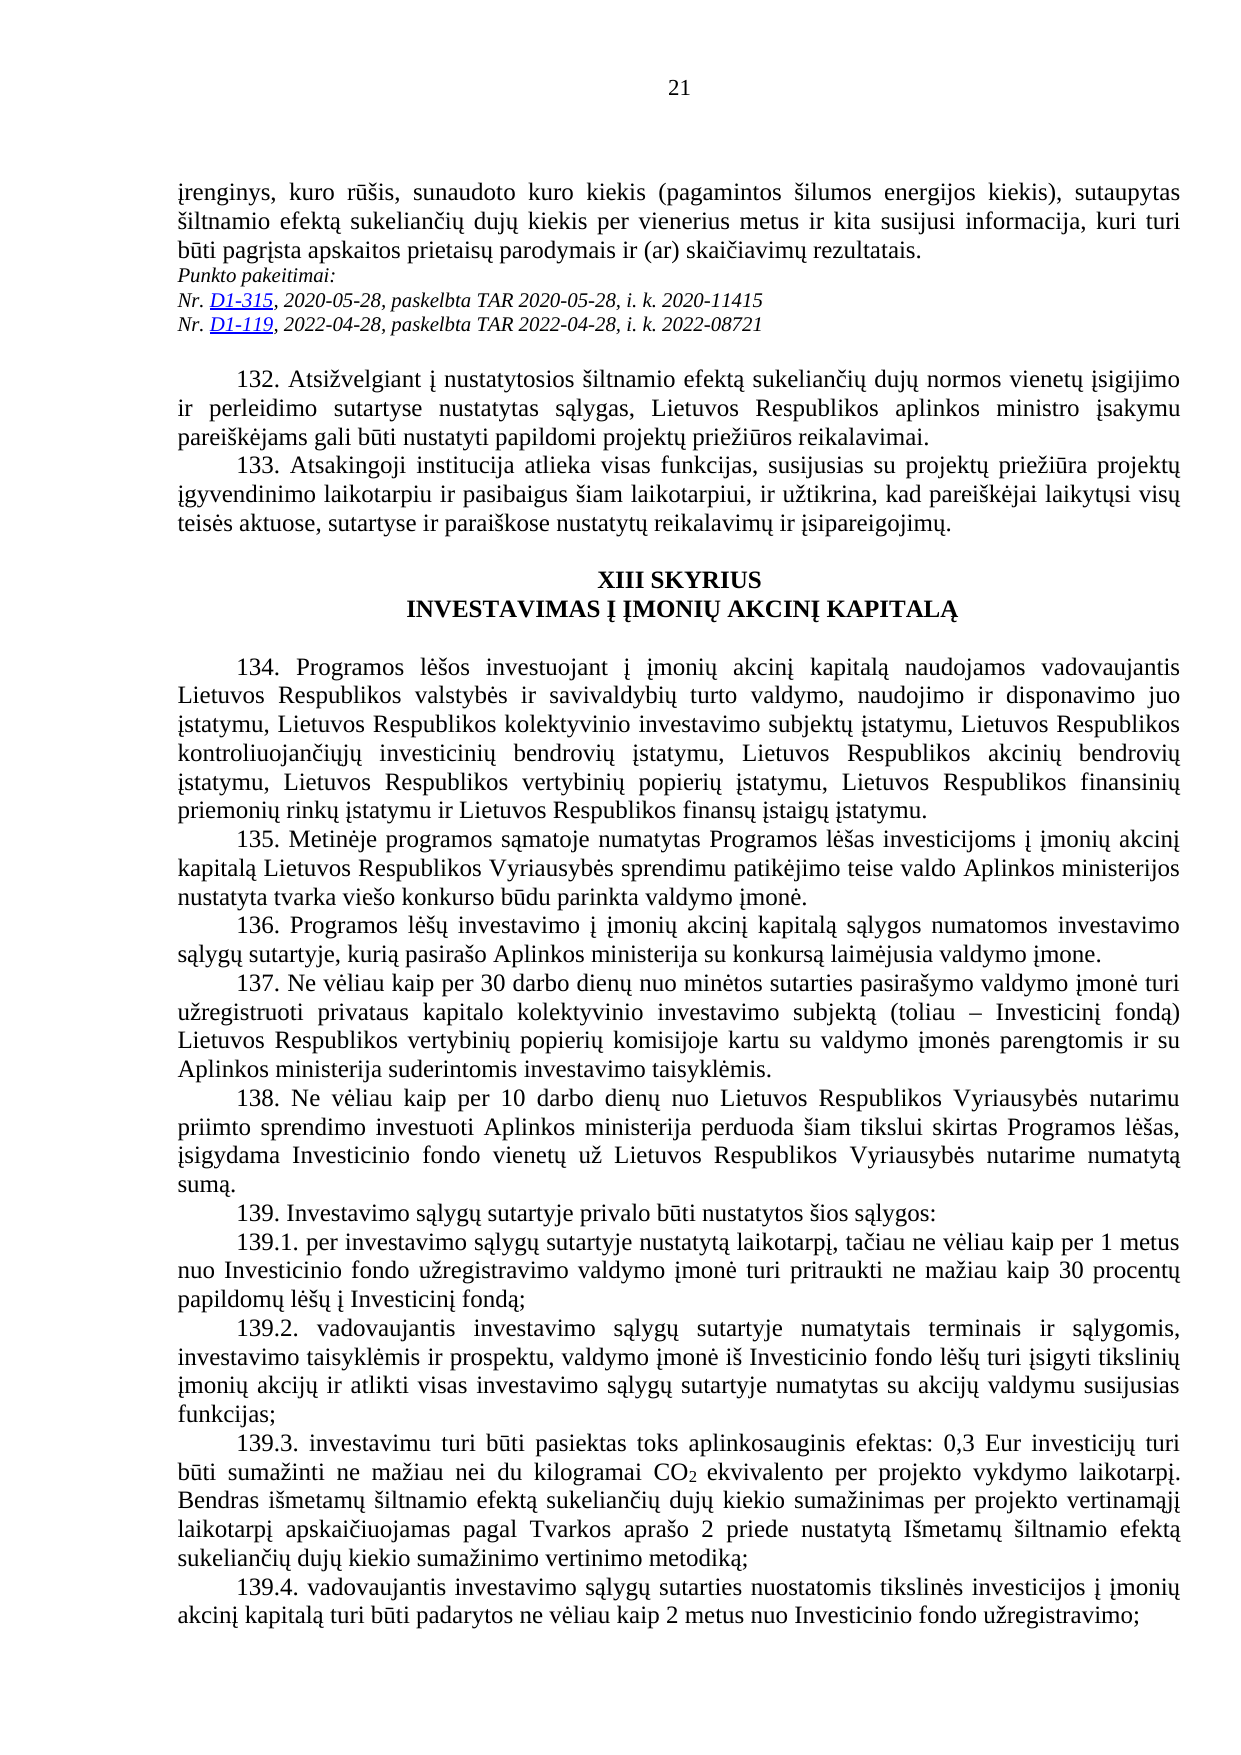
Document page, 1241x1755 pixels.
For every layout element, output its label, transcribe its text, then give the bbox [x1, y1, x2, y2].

text 135. Metinėje programos sąmatoje numatytas Programos lėšas investicijoms į įmonių akcinį kapitalą Lietuvos Respublikos Vyriausybės sprendimu patikėjimo teise valdo Aplinkos ministerijos nustatyta tvarka viešo konkurso būdu parinkta valdymo įmonė. [177, 824, 1181, 911]
text 139.2. vadovaujantis investavimo sąlygų sutartyje numatytais terminais ir sąlygomis, investavimo taisyklėmis ir prospektu, valdymo įmonė iš Investicinio fondo lėšų turi įsigyti tikslinių įmonių akcijų ir atlikti visas investavimo sąlygų sutartyje numatytas su akcijų valdymu susijusias funkcijas; [177, 1313, 1181, 1428]
text 133. Atsakingoji institucija atlieka visas funkcijas, susijusias su projektų priežiūra projektų įgyvendinimo laikotarpiu ir pasibaigus šiam laikotarpiui, ir užtikrina, kad pareiškėjai laikytųsi visų teisės aktuose, sutartyse ir paraiškose nustatytų reikalavimų ir įsipareigojimų. [177, 451, 1181, 537]
text Nr. D1-119, 2022-04-28, paskelbta TAR 2022-04-28, i. k. 2022-08721 [177, 312, 1181, 336]
text Nr. D1-315, 2020-05-28, paskelbta TAR 2020-05-28, i. k. 2020-11415 [177, 287, 1181, 312]
text 132. Atsižvelgiant į nustatytosios šiltnamio efektą sukeliančių dujų normos vienetų įsigijimo ir perleidimo sutartyse nustatytas sąlygas, Lietuvos Respublikos aplinkos ministro įsakymu pareiškėjams gali būti nustatyti papildomi projektų priežiūros reikalavimai. [177, 364, 1181, 451]
text įrenginys, kuro rūšis, sunaudoto kuro kiekis (pagamintos šilumos energijos kiekis), sutaupytas šiltnamio efektą sukeliančių dujų kiekis per vienerius metus ir kita susijusi informacija, kuri turi būti pagrįsta apskaitos prietaisų parodymais ir (ar) skaičiavimų rezultatais. [177, 177, 1181, 263]
text 134. Programos lėšos investuojant į įmonių akcinį kapitalą naudojamos vadovaujantis Lietuvos Respublikos valstybės ir savivaldybių turto valdymo, naudojimo ir disponavimo juo įstatymu, Lietuvos Respublikos kolektyvinio investavimo subjektų įstatymu, Lietuvos Respublikos kontroliuojančiųjų investicinių bendrovių įstatymu, Lietuvos Respublikos akcinių bendrovių įstatymu, Lietuvos Respublikos vertybinių popierių įstatymu, Lietuvos Respublikos finansinių priemonių rinkų įstatymu ir Lietuvos Respublikos finansų įstaigų įstatymu. [177, 652, 1181, 824]
text Punkto pakeitimai: [177, 263, 1181, 287]
text INVESTAVIMAS Į ĮMONIŲ AKCINĮ KAPITALĄ [177, 594, 1181, 623]
text 139.3. investavimu turi būti pasiektas toks aplinkosauginis efektas: 0,3 Eur investicijų turi būti sumažinti ne mažiau nei du kilogramai CO2 ekvivalento per projekto vykdymo laikotarpį. Bendras išmetamų šiltnamio efektą sukeliančių dujų kiekio sumažinimas per projekto vertinamąjį laikotarpį apskaičiuojamas pagal Tvarkos aprašo 2 priede nustatytą Išmetamų šiltnamio efektą sukeliančių dujų kiekio sumažinimo vertinimo metodiką; [177, 1428, 1181, 1572]
text XIII skyrius [177, 566, 1181, 594]
text 136. Programos lėšų investavimo į įmonių akcinį kapitalą sąlygos numatomos investavimo sąlygų sutartyje, kurią pasirašo Aplinkos ministerija su konkursą laimėjusia valdymo įmone. [177, 911, 1181, 968]
text 139.1. per investavimo sąlygų sutartyje nustatytą laikotarpį, tačiau ne vėliau kaip per 1 metus nuo Investicinio fondo užregistravimo valdymo įmonė turi pritraukti ne mažiau kaip 30 procentų papildomų lėšų į Investicinį fondą; [177, 1227, 1181, 1313]
text 139.4. vadovaujantis investavimo sąlygų sutarties nuostatomis tikslinės investicijos į įmonių akcinį kapitalą turi būti padarytos ne vėliau kaip 2 metus nuo Investicinio fondo užregistravimo; [177, 1572, 1181, 1629]
text 138. Ne vėliau kaip per 10 darbo dienų nuo Lietuvos Respublikos Vyriausybės nutarimu priimto sprendimo investuoti Aplinkos ministerija perduoda šiam tikslui skirtas Programos lėšas, įsigydama Investicinio fondo vienetų už Lietuvos Respublikos Vyriausybės nutarime numatytą sumą. [177, 1083, 1181, 1198]
text 139. Investavimo sąlygų sutartyje privalo būti nustatytos šios sąlygos: [177, 1198, 1181, 1227]
text 137. Ne vėliau kaip per 30 darbo dienų nuo minėtos sutarties pasirašymo valdymo įmonė turi užregistruoti privataus kapitalo kolektyvinio investavimo subjektą (toliau – Investicinį fondą) Lietuvos Respublikos vertybinių popierių komisijoje kartu su valdymo įmonės parengtomis ir su Aplinkos ministerija suderintomis investavimo taisyklėmis. [177, 968, 1181, 1083]
